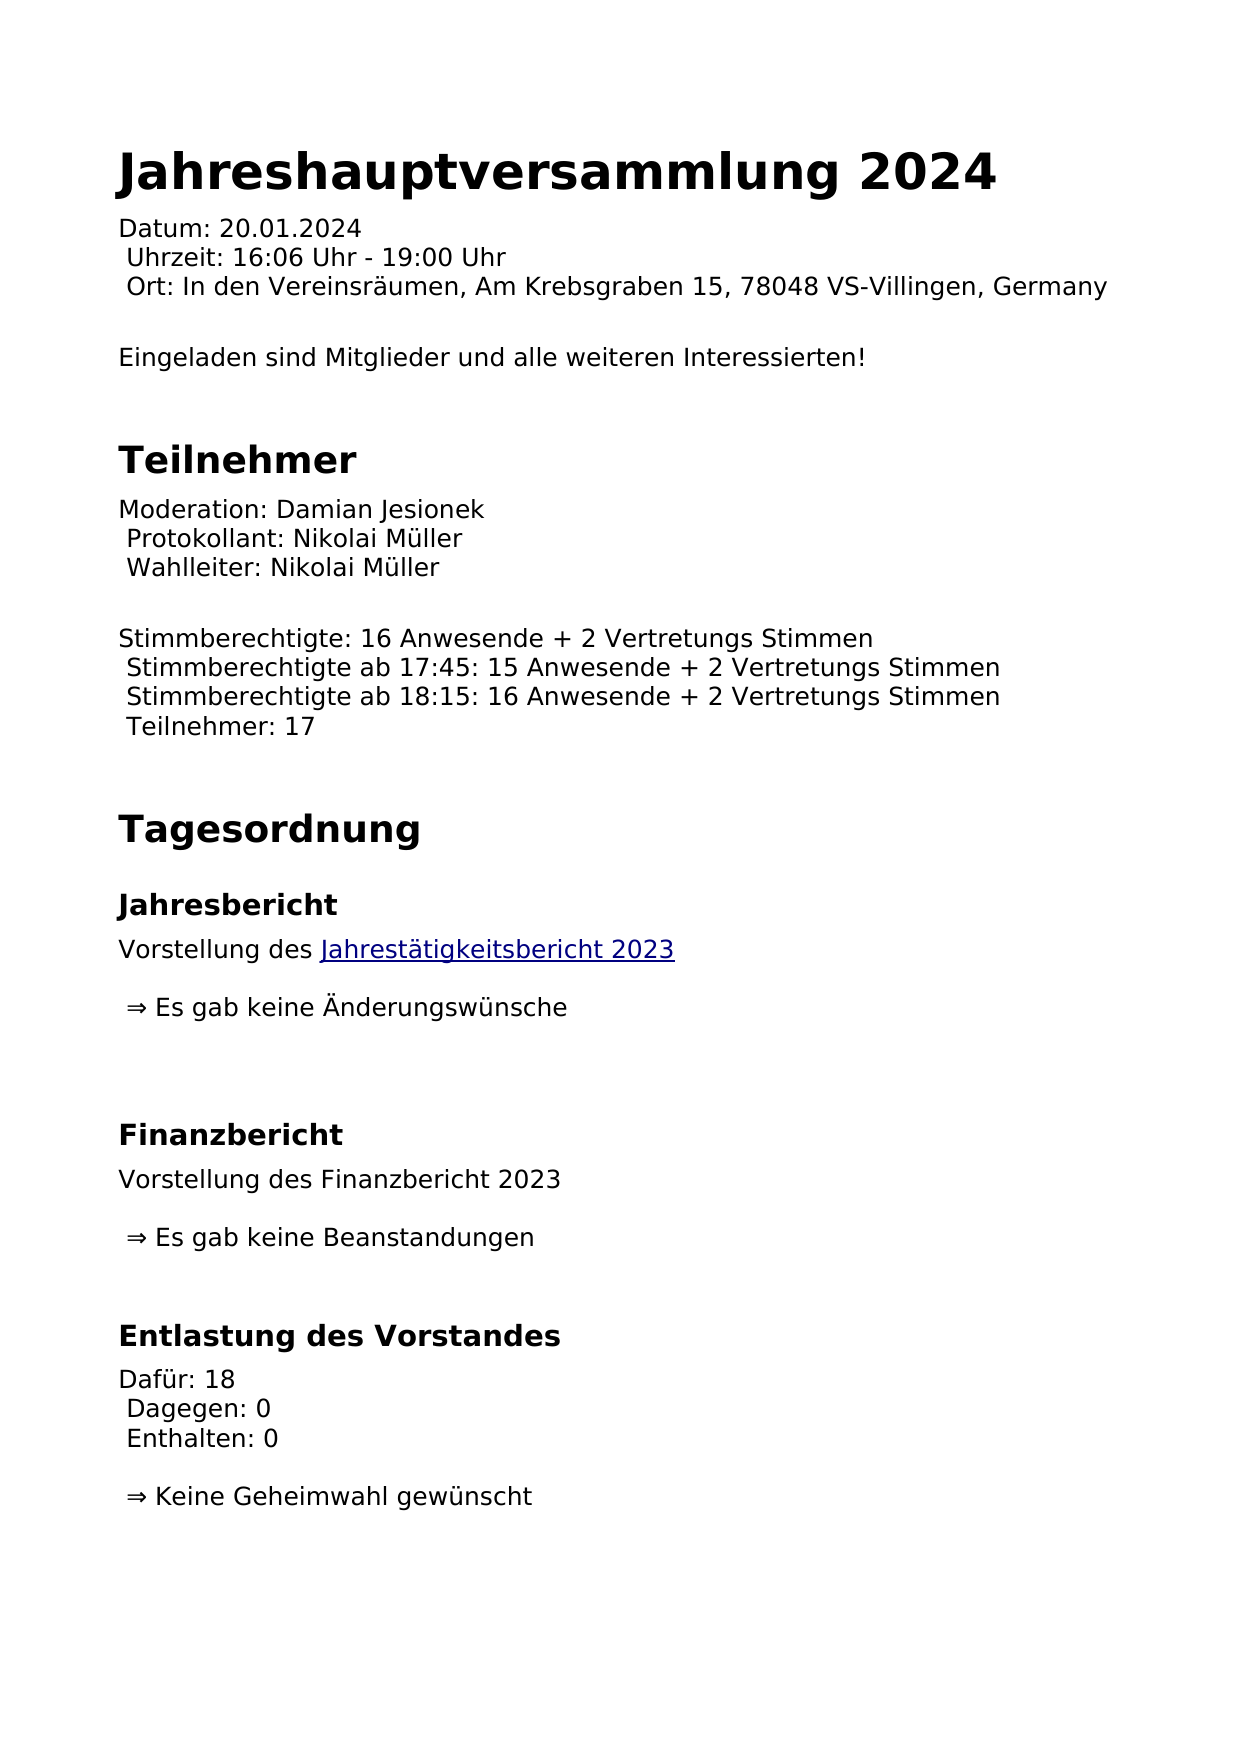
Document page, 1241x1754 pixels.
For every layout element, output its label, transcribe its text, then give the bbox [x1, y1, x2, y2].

text Dafür: 18 Dagegen: 0 Enthalten: 0 ⇒ Keine Geheimwahl gewünscht [118, 1366, 1122, 1541]
subtitle Finanzbericht [118, 1118, 1122, 1152]
text Datum: 20.01.2024 Uhrzeit: 16:06 Uhr - 19:00 Uhr Ort: In den Vereinsräumen, Am Krebsgraben 15, 78048 VS-Villingen, Germany [118, 214, 1122, 331]
text Moderation: Damian Jesionek Protokollant: Nikolai Müller Wahlleiter: Nikolai Müller [118, 495, 1122, 612]
subtitle Entlastung des Vorstandes [118, 1319, 1122, 1353]
text Vorstellung des Finanzbericht 2023 ⇒ Es gab keine Beanstandungen [118, 1165, 1122, 1282]
subtitle Tagesordnung [118, 807, 1122, 851]
text Eingeladen sind Mitglieder und alle weiteren Interessierten! [118, 343, 1122, 401]
subtitle Jahreshauptversammlung 2024 [118, 143, 1122, 201]
text Stimmberechtigte: 16 Anwesende + 2 Vertretungs Stimmen Stimmberechtigte ab 17:45: 15 Anwesende + 2 Vertretungs Stimmen Stimmberechtigte ab 18:15: 16 Anwesende + 2 Vertretungs Stimmen Teilnehmer: 17 [118, 624, 1122, 770]
subtitle Jahresbericht [118, 889, 1122, 923]
text Vorstellung des Jahrestätigkeitsbericht 2023 ⇒ Es gab keine Änderungswünsche [118, 935, 1122, 1081]
subtitle Teilnehmer [118, 439, 1122, 482]
